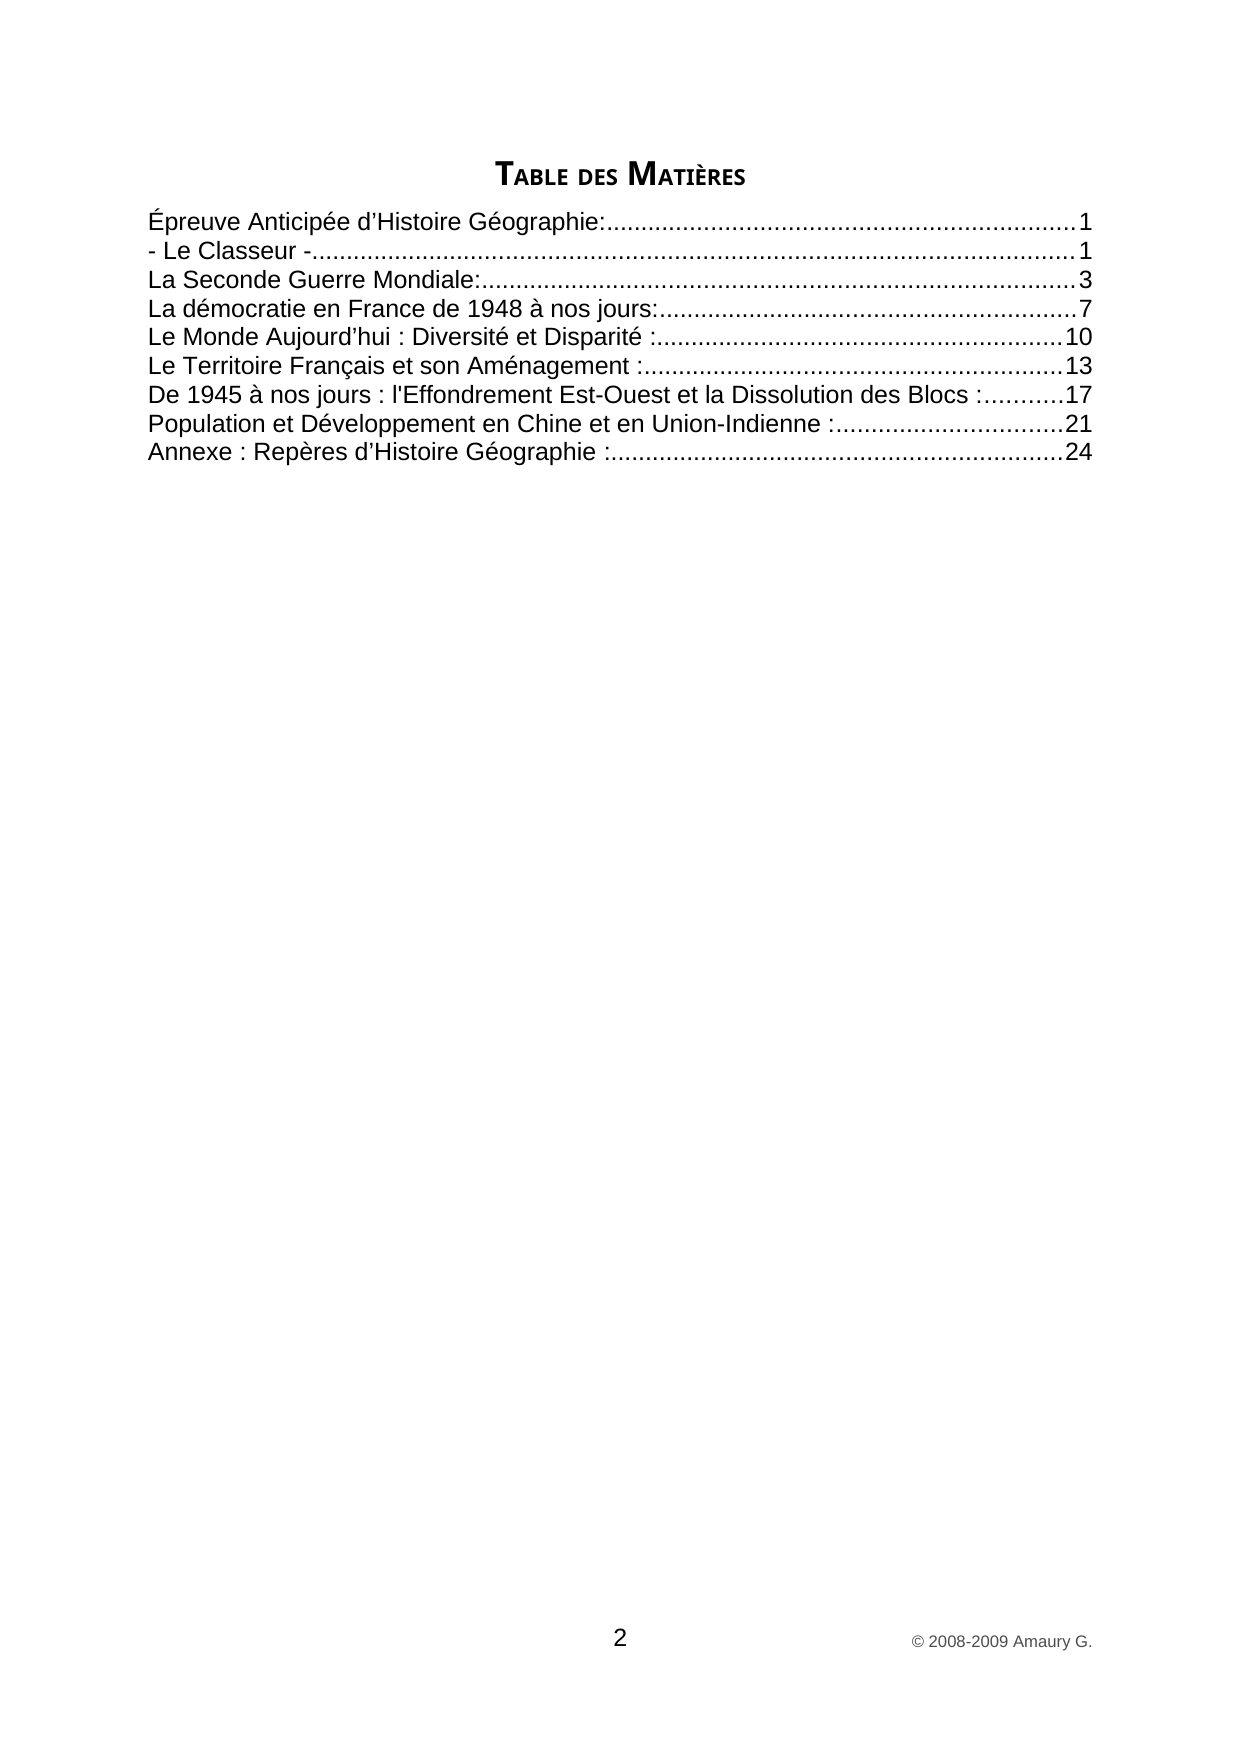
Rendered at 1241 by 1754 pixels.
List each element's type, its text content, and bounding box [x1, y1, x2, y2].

text Le Monde Aujourd’hui : Diversité et Disparité : 10 [148, 322, 1092, 351]
text - Le Classeur - 1 [148, 236, 1092, 265]
text Population et Développement en Chine et en Union-Indienne : 21 [148, 408, 1092, 437]
text La démocratie en France de 1948 à nos jours: 7 [148, 293, 1092, 322]
subtitle Table des Matières [148, 148, 1092, 195]
text Annexe : Repères d’Histoire Géographie : 24 [148, 437, 1092, 466]
text La Seconde Guerre Mondiale: 3 [148, 265, 1092, 293]
text Épreuve Anticipée d’Histoire Géographie: 1 [148, 207, 1092, 236]
text De 1945 à nos jours : l'Effondrement Est-Ouest et la Dissolution des Blocs : 17 [148, 380, 1092, 408]
text Le Territoire Français et son Aménagement : 13 [148, 351, 1092, 380]
